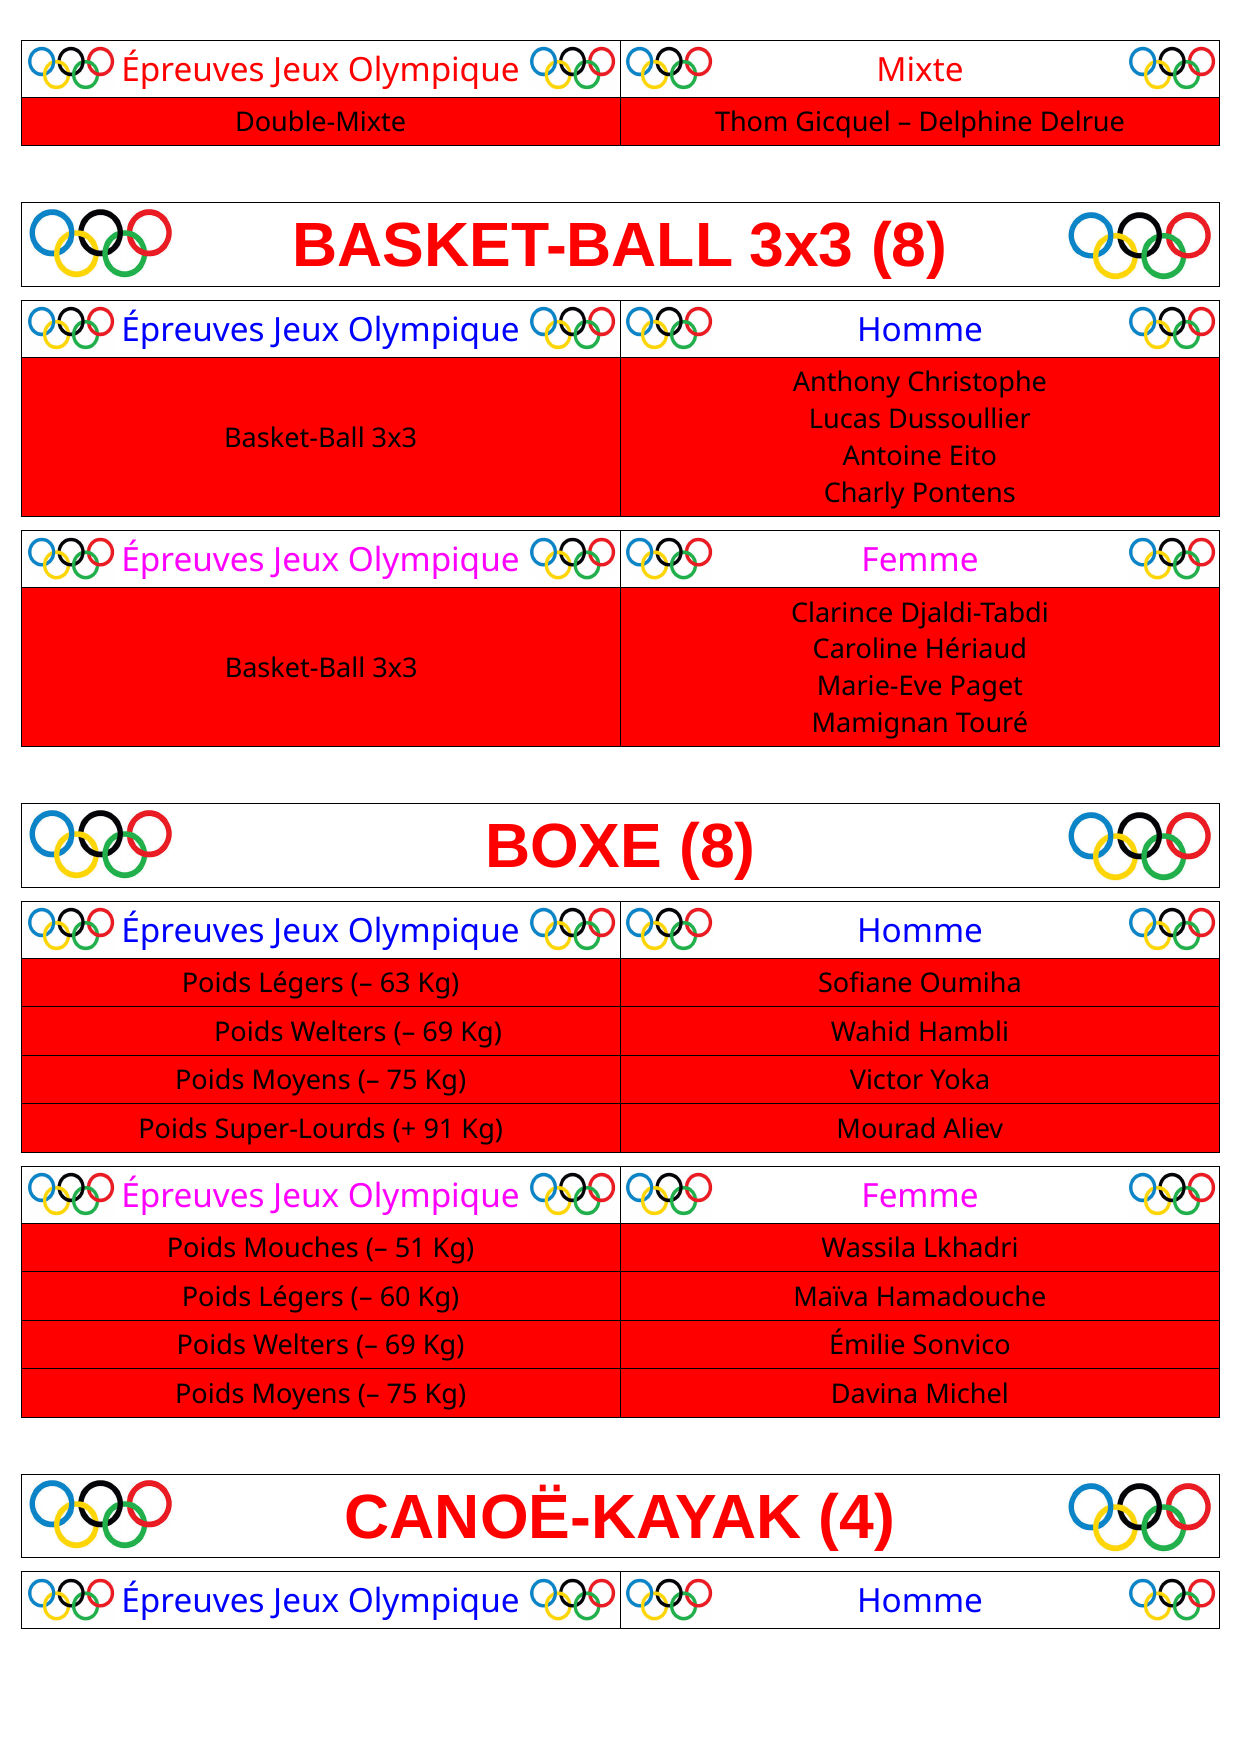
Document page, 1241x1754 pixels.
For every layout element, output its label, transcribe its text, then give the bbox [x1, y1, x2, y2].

table_header [621, 583, 1219, 587]
picture [26, 806, 174, 884]
table_header Homme [621, 902, 1219, 958]
table_header Épreuves Jeux Olympique [22, 1572, 620, 1623]
picture [26, 1477, 174, 1554]
table_header [22, 1624, 620, 1628]
picture [1065, 1479, 1214, 1557]
table_header CANOË-KAYAK (4) [22, 1475, 1219, 1557]
picture [26, 205, 174, 283]
picture [26, 45, 115, 93]
picture [624, 305, 714, 353]
table_cell Wahid Hambli [621, 1007, 1219, 1055]
table_cell Émilie Sonvico [621, 1321, 1219, 1368]
table_header Épreuves Jeux Olympique [22, 531, 620, 582]
picture [26, 905, 115, 954]
picture [26, 535, 115, 583]
table_header Femme [621, 1167, 1219, 1223]
table_cell Poids Mouches (– 51 Kg) [22, 1224, 620, 1271]
picture [1127, 1576, 1217, 1624]
table_cell Poids Légers (– 60 Kg) [22, 1272, 620, 1320]
table_cell Poids Moyens (– 75 Kg) [22, 1369, 620, 1417]
table_header Épreuves Jeux Olympique [22, 1167, 620, 1223]
picture [1127, 1170, 1217, 1219]
picture [26, 305, 115, 353]
table_cell Poids Légers (– 63 Kg) [22, 959, 620, 1006]
picture [1065, 809, 1214, 886]
picture [624, 535, 714, 583]
picture [528, 535, 617, 583]
picture [1127, 305, 1217, 353]
table_cell Poids Welters (– 69 Kg) [22, 1007, 620, 1055]
table_header BOXE (8) [22, 804, 1219, 887]
table_cell Thom Gicquel – Delphine Delrue [621, 98, 1219, 145]
table_cell Basket-Ball 3x3 [22, 588, 620, 746]
picture [1127, 535, 1217, 583]
picture [528, 305, 617, 353]
table_cell Anthony Christophe Lucas Dussoullier Antoine Eito Charly Pontens [621, 358, 1219, 516]
picture [528, 45, 617, 93]
table_cell Poids Super-Lourds (+ 91 Kg) [22, 1104, 620, 1152]
picture [528, 1576, 617, 1624]
table_cell Poids Welters (– 69 Kg) [22, 1321, 620, 1368]
picture [624, 1576, 714, 1624]
table_header [621, 1624, 1219, 1628]
table_cell Double-Mixte [22, 98, 620, 145]
table_header Épreuves Jeux Olympique [22, 41, 620, 97]
table_header Épreuves Jeux Olympique [22, 902, 620, 958]
table_cell Davina Michel [621, 1369, 1219, 1417]
table_header [22, 583, 620, 587]
picture [1127, 45, 1217, 93]
table_cell Mourad Aliev [621, 1104, 1219, 1152]
picture [26, 1170, 115, 1219]
picture [26, 1576, 115, 1624]
table_cell Wassila Lkhadri [621, 1224, 1219, 1271]
table_header Homme [621, 301, 1219, 357]
picture [624, 1170, 714, 1219]
table_header Mixte [621, 41, 1219, 97]
picture [528, 905, 617, 954]
table_cell Victor Yoka [621, 1056, 1219, 1103]
picture [1065, 208, 1214, 285]
table_cell Poids Moyens (– 75 Kg) [22, 1056, 620, 1103]
picture [1127, 905, 1217, 954]
table_header BASKET-BALL 3x3 (8) [22, 203, 1219, 282]
picture [624, 45, 714, 93]
table_cell Sofiane Oumiha [621, 959, 1219, 1006]
table_header Femme [621, 531, 1219, 582]
table_cell Maïva Hamadouche [621, 1272, 1219, 1320]
table_cell Clarince Djaldi-Tabdi Caroline Hériaud Marie-Eve Paget Mamignan Touré [621, 588, 1219, 746]
table_header Épreuves Jeux Olympique [22, 301, 620, 357]
picture [624, 905, 714, 954]
table_cell Basket-Ball 3x3 [22, 358, 620, 516]
picture [528, 1170, 617, 1219]
table_header Homme [621, 1572, 1219, 1623]
